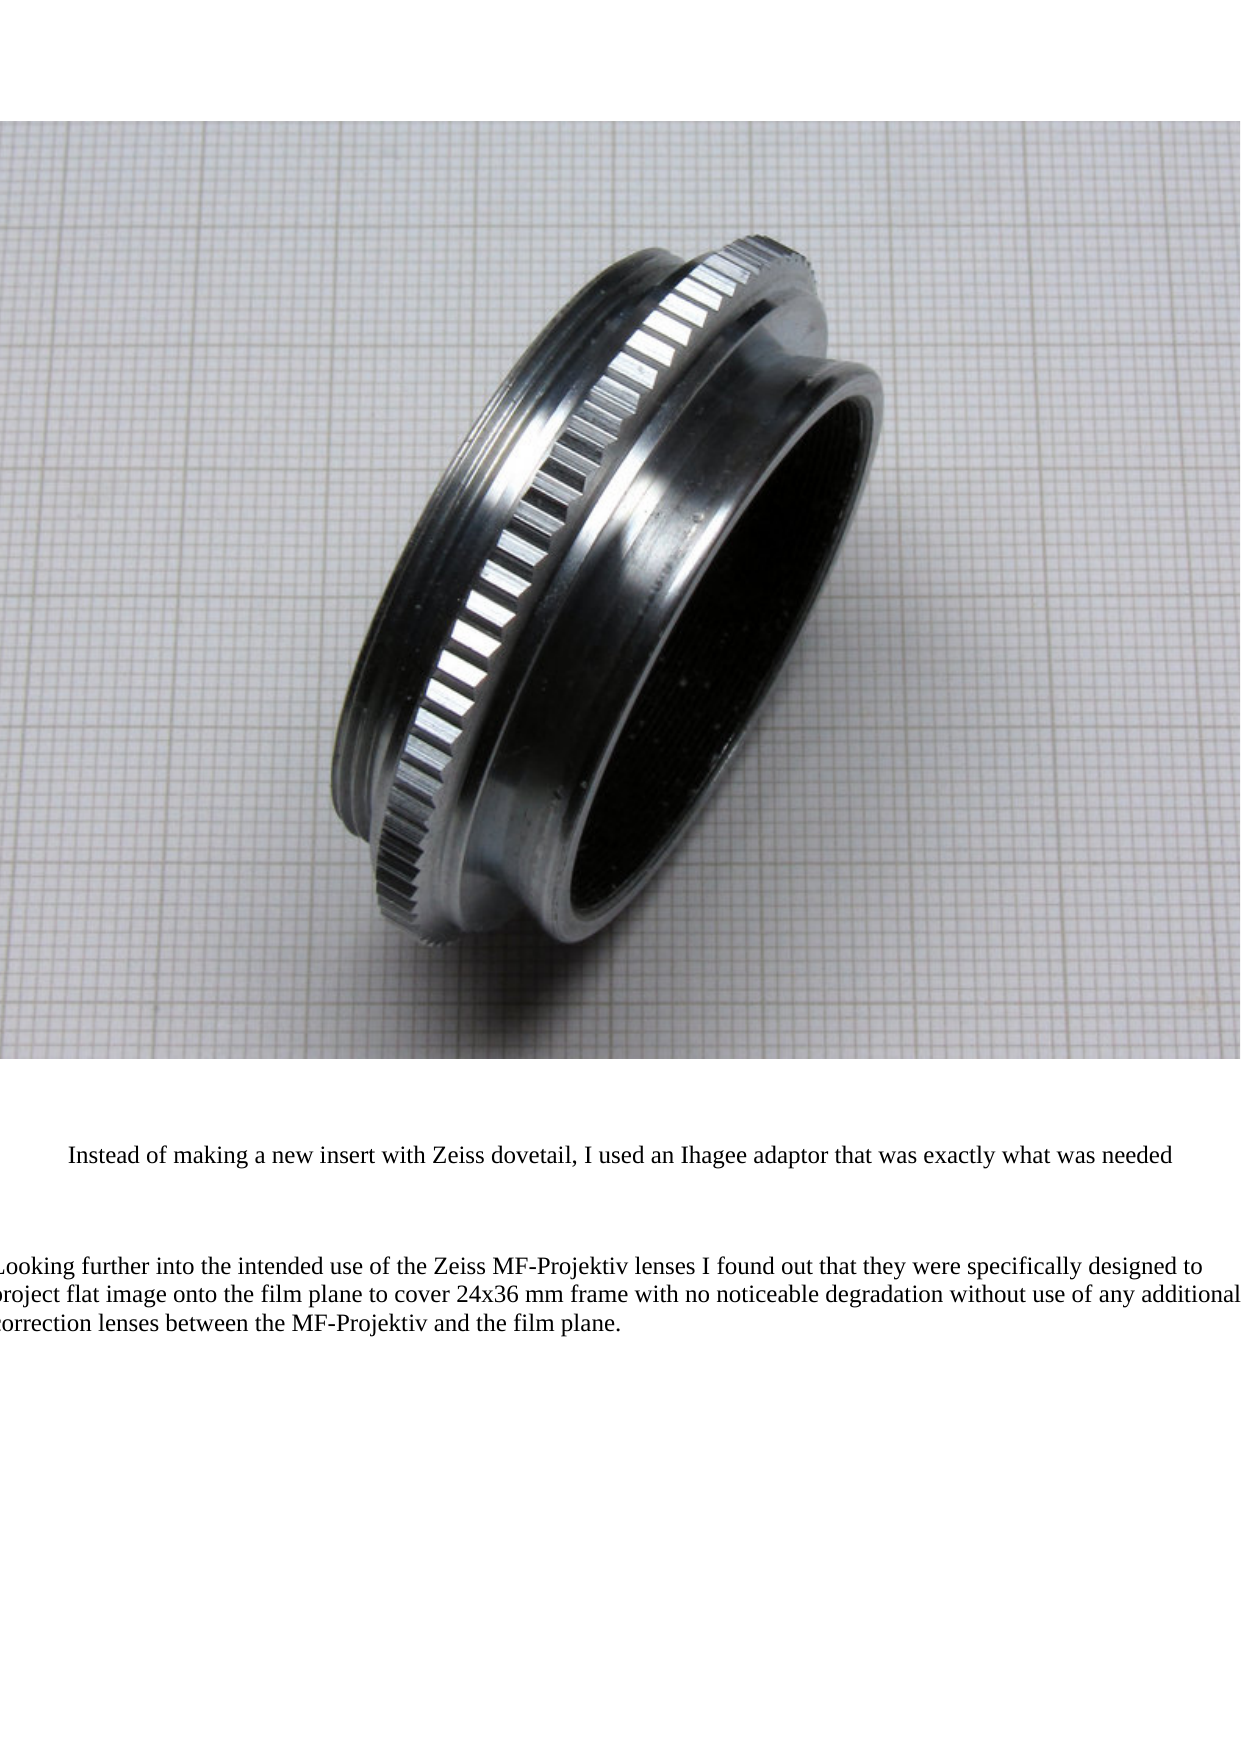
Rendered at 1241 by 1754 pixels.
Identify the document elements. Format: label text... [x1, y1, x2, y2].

table_cell Looking further into the intended use of the Zeiss MF-Projektiv lenses I found out that they were specifically designed to project flat image onto the film plane to cover 24x36 mm frame with no noticeable degradation without use of any additional correction lenses between the MF-Projektiv and the film plane. [0, 1248, 1240, 1340]
table_cell [0, 1059, 1240, 1091]
table_cell [0, 1091, 1240, 1137]
table_cell Instead of making a new insert with Zeiss dovetail, I used an Ihagee adaptor that was exactly what was needed [0, 1138, 1240, 1201]
table_cell [0, 1340, 1240, 1386]
picture [0, 121, 1241, 1059]
table_cell [0, 1201, 1240, 1248]
